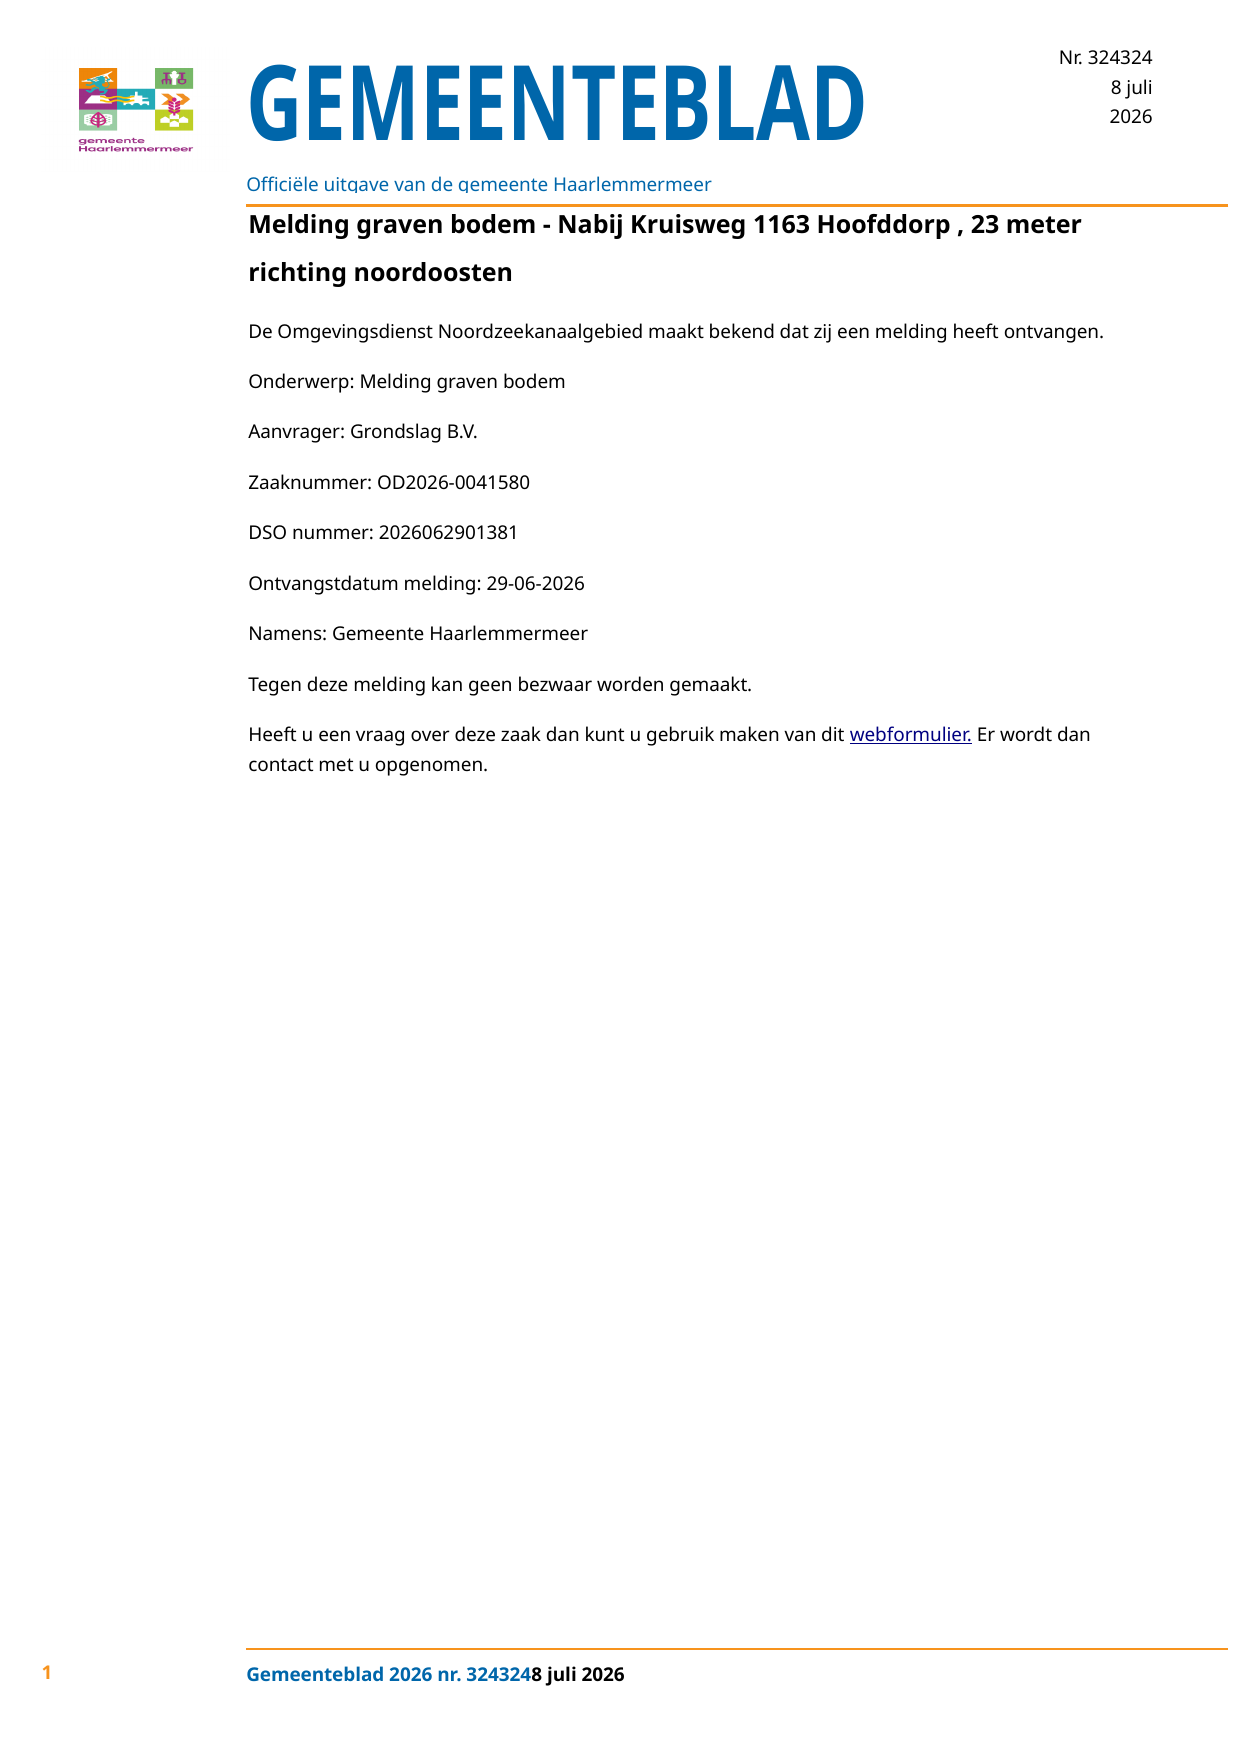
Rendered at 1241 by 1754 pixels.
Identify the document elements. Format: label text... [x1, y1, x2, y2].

text DSO nummer: 2026062901381 [248, 519, 1152, 545]
text Melding graven bodem - Nabij Kruisweg 1163 Hoofddorp , 23 meter richting noordoosten [248, 207, 1152, 288]
text Tegen deze melding kan geen bezwaar worden gemaakt. [248, 671, 1152, 697]
text Namens: Gemeente Haarlemmermeer [248, 620, 1152, 646]
text Heeft u een vraag over deze zaak dan kunt u gebruik maken van dit webformulier. Er wordt dan contact met u opgenomen. [248, 721, 1152, 777]
picture [41, 47, 231, 172]
text Ontvangstdatum melding: 29-06-2026 [248, 570, 1152, 596]
text Onderwerp: Melding graven bodem [248, 368, 1152, 394]
text De Omgevingsdienst Noordzeekanaalgebied maakt bekend dat zij een melding heeft ontvangen. [248, 318, 1152, 344]
text Zaaknummer: OD2026-0041580 [248, 469, 1152, 495]
text Aanvrager: Grondslag B.V. [248, 419, 1152, 444]
